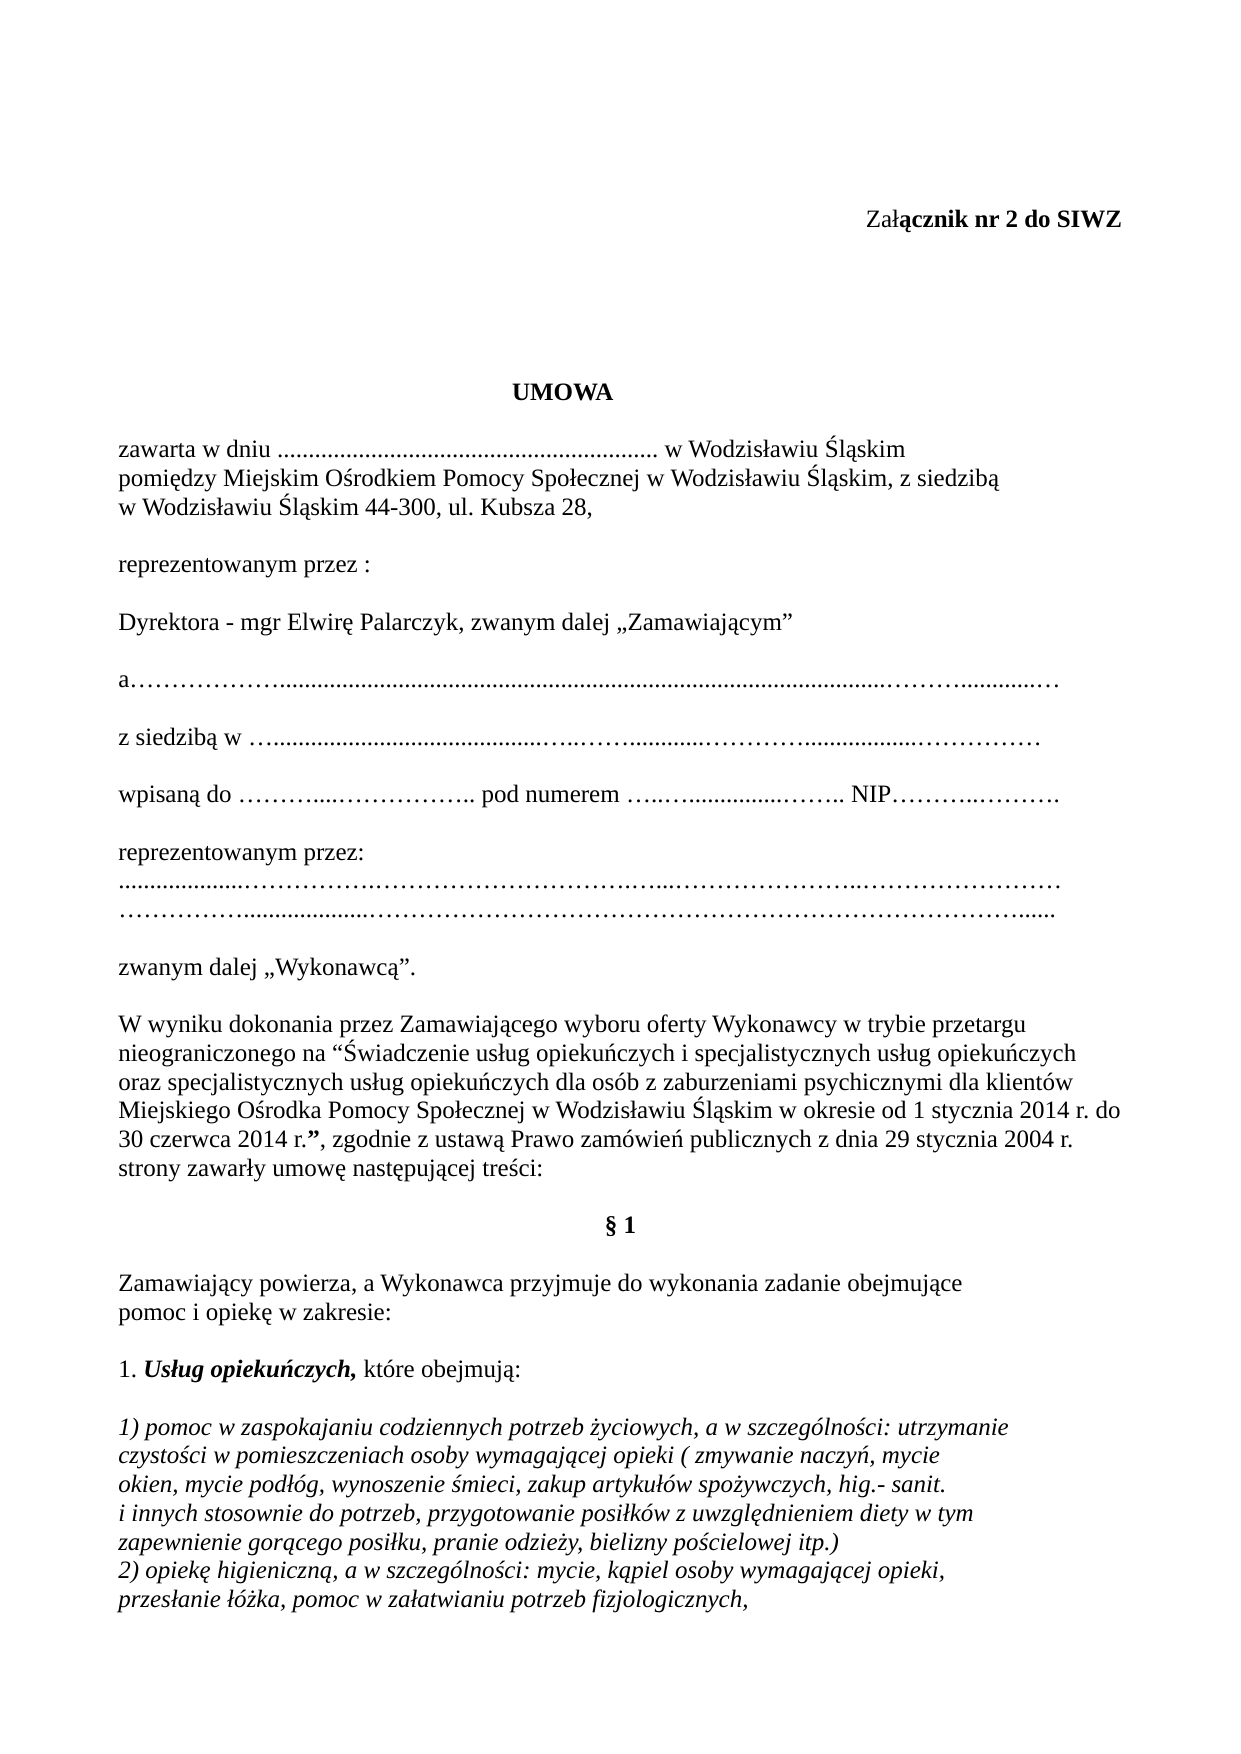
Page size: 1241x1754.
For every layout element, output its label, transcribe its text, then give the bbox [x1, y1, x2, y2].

text reprezentowanym przez : [118, 549, 1122, 578]
text Załącznik nr 2 do SIWZ [118, 204, 1122, 233]
text UMOWA [118, 377, 1122, 406]
text w Wodzisławiu Śląskim 44-300, ul. Kubsza 28, [118, 492, 1122, 521]
text i innych stosownie do potrzeb, przygotowanie posiłków z uwzględnieniem diety w tym [118, 1498, 1122, 1527]
text Dyrektora - mgr Elwirę Palarczyk, zwanym dalej „Zamawiającym” [118, 607, 1122, 636]
text zapewnienie gorącego posiłku, pranie odzieży, bielizny pościelowej itp.) [118, 1527, 1122, 1556]
text a……………….................................................................................................………............… [118, 664, 1122, 693]
text czystości w pomieszczeniach osoby wymagającej opieki ( zmywanie naczyń, mycie [118, 1441, 1122, 1469]
text W wyniku dokonania przez Zamawiającego wyboru oferty Wykonawcy w trybie przetargu [118, 1009, 1122, 1038]
text pomoc i opiekę w zakresie: [118, 1297, 1122, 1326]
text zawarta w dniu ............................................................. w Wodzisławiu Śląskim [118, 434, 1122, 463]
text reprezentowanym przez: [118, 837, 1122, 866]
text § 1 [118, 1211, 1122, 1239]
text nieograniczonego na “Świadczenie usług opiekuńczych i specjalistycznych usług opiekuńczych oraz specjalistycznych usług opiekuńczych dla osób z zaburzeniami psychicznymi dla klientów Miejskiego Ośrodka Pomocy Społecznej w Wodzisławiu Śląskim w okresie od 1 stycznia 2014 r. do 30 czerwca 2014 r.”, zgodnie z ustawą Prawo zamówień publicznych z dnia 29 stycznia 2004 r. strony zawarły umowę następującej treści: [118, 1038, 1122, 1182]
text pomiędzy Miejskim Ośrodkiem Pomocy Społecznej w Wodzisławiu Śląskim, z siedzibą [118, 463, 1122, 492]
text 1) pomoc w zaspokajaniu codziennych potrzeb życiowych, a w szczególności: utrzymanie [118, 1412, 1122, 1441]
text z siedzibą w …...........................................…..……............…………..................…………… [118, 722, 1122, 751]
text ……………....................……………………………………………………………………...... [118, 894, 1122, 923]
text wpisaną do ………....…………….. pod numerem …..…...............…….. NIP………..………. [118, 779, 1122, 808]
text przesłanie łóżka, pomoc w załatwianiu potrzeb fizjologicznych, [118, 1584, 1122, 1613]
text Zamawiający powierza, a Wykonawca przyjmuje do wykonania zadanie obejmujące [118, 1268, 1122, 1297]
text ....................…………….………………………….…...…………………..…………………… [118, 866, 1122, 894]
text 2) opiekę higieniczną, a w szczególności: mycie, kąpiel osoby wymagającej opieki, [118, 1556, 1122, 1584]
text zwanym dalej „Wykonawcą”. [118, 952, 1122, 981]
text okien, mycie podłóg, wynoszenie śmieci, zakup artykułów spożywczych, hig.- sanit. [118, 1469, 1122, 1498]
text 1. Usług opiekuńczych, które obejmują: [118, 1354, 1122, 1383]
